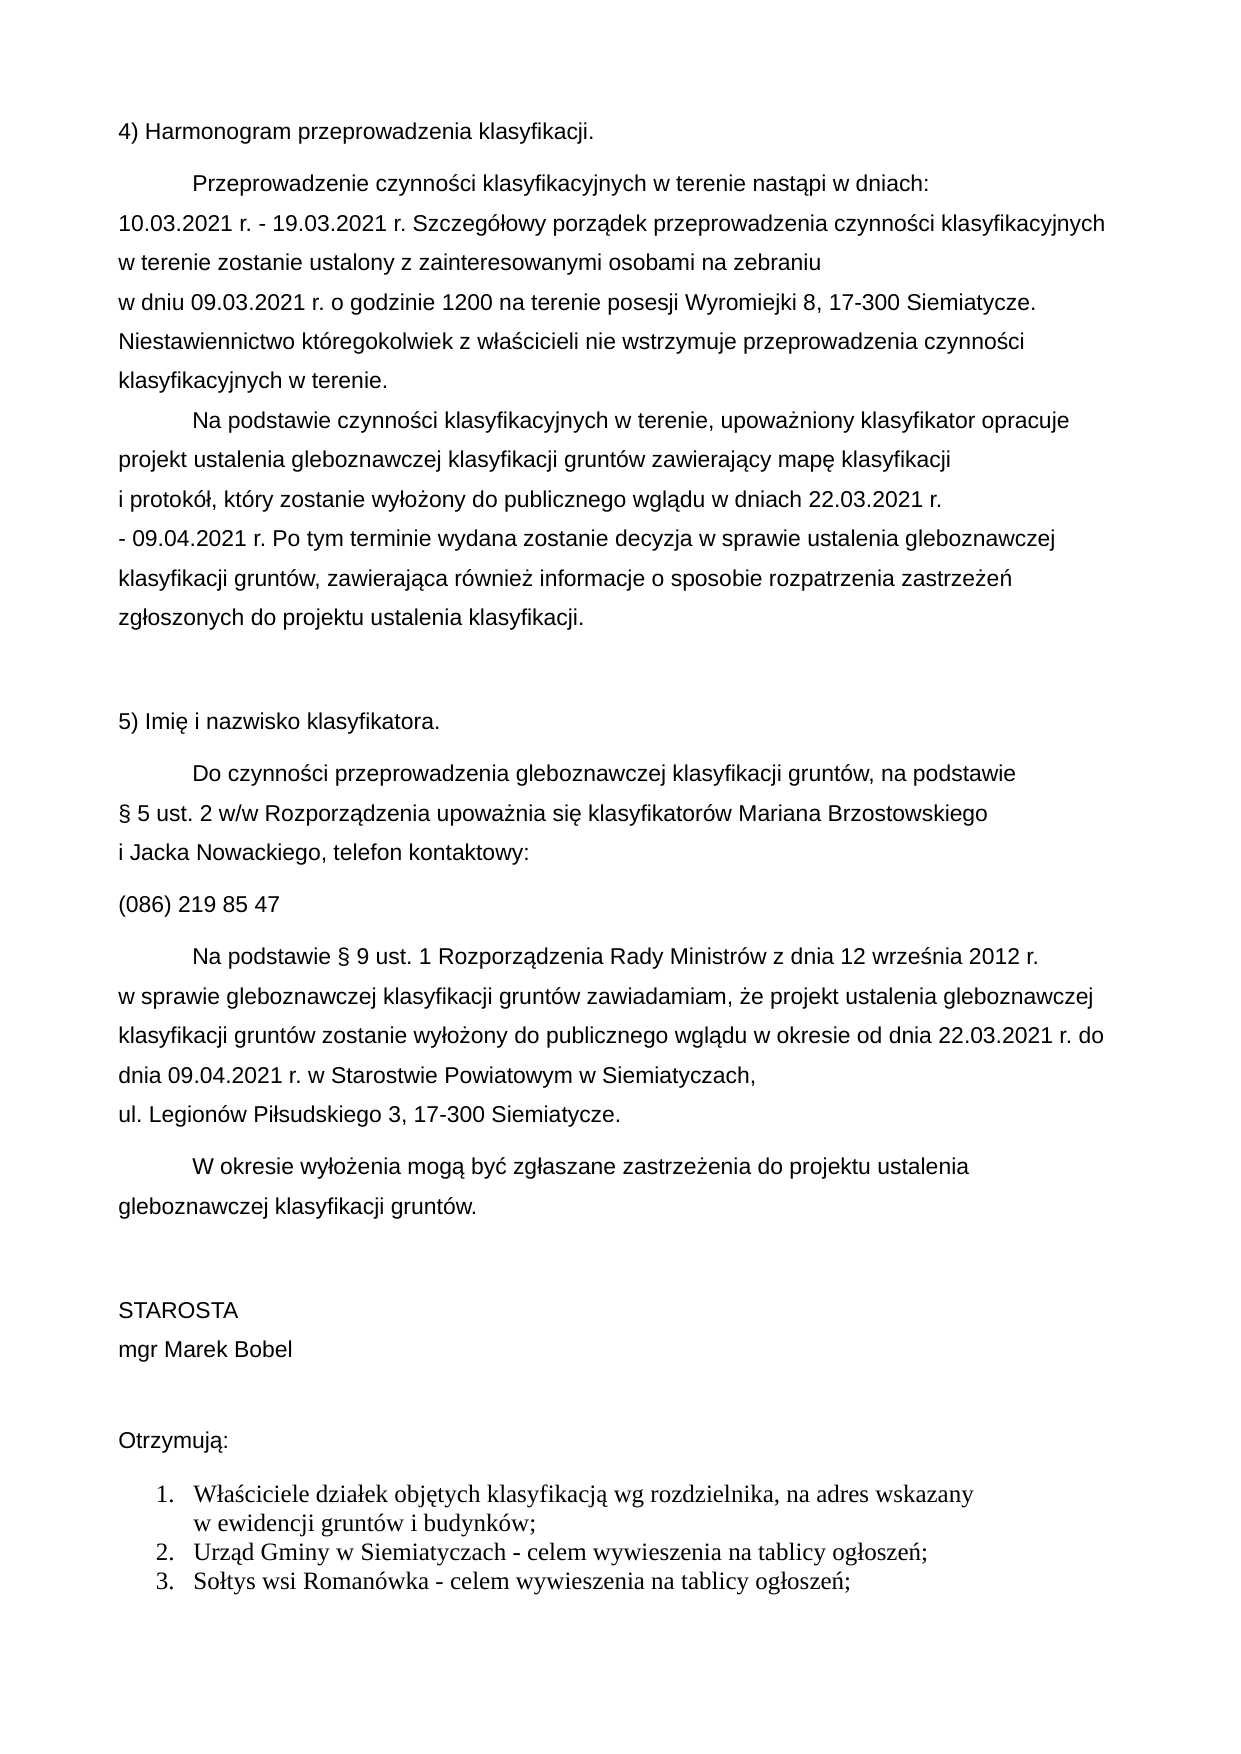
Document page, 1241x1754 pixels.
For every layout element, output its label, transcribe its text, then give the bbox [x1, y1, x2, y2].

text (086) 219 85 47 [118, 891, 1122, 918]
text Na podstawie czynności klasyfikacyjnych w terenie, upoważniony klasyfikator opracuje projekt ustalenia gleboznawczej klasyfikacji gruntów zawierający mapę klasyfikacji i protokół, który zostanie wyłożony do publicznego wglądu w dniach 22.03.2021 r. - 09.04.2021 r. Po tym terminie wydana zostanie decyzja w sprawie ustalenia gleboznawczej klasyfikacji gruntów, zawierająca również informacje o sposobie rozpatrzenia zastrzeżeń zgłoszonych do projektu ustalenia klasyfikacji. [118, 407, 1122, 631]
text 5) Imię i nazwisko klasyfikatora. [118, 708, 1122, 735]
text Na podstawie § 9 ust. 1 Rozporządzenia Rady Ministrów z dnia 12 września 2012 r. w sprawie gleboznawczej klasyfikacji gruntów zawiadamiam, że projekt ustalenia gleboznawczej klasyfikacji gruntów zostanie wyłożony do publicznego wglądu w okresie od dnia 22.03.2021 r. do dnia 09.04.2021 r. w Starostwie Powiatowym w Siemiatyczach, ul. Legionów Piłsudskiego 3, 17-300 Siemiatycze. [118, 943, 1122, 1127]
list Sołtys wsi Romanówka - celem wywieszenia na tablicy ogłoszeń; [156, 1566, 1122, 1594]
text Do czynności przeprowadzenia gleboznawczej klasyfikacji gruntów, na podstawie § 5 ust. 2 w/w Rozporządzenia upoważnia się klasyfikatorów Mariana Brzostowskiego i Jacka Nowackiego, telefon kontaktowy: [118, 760, 1122, 866]
list Właściciele działek objętych klasyfikacją wg rozdzielnika, na adres wskazany w ewidencji gruntów i budynków; [156, 1479, 1122, 1537]
text STAROSTA [118, 1297, 1122, 1323]
text 4) Harmonogram przeprowadzenia klasyfikacji. [118, 118, 1122, 144]
text W okresie wyłożenia mogą być zgłaszane zastrzeżenia do projektu ustalenia gleboznawczej klasyfikacji gruntów. [118, 1153, 1122, 1219]
text Otrzymują: [118, 1427, 1122, 1454]
text Przeprowadzenie czynności klasyfikacyjnych w terenie nastąpi w dniach: 10.03.2021 r. - 19.03.2021 r. Szczegółowy porządek przeprowadzenia czynności klasyfikacyjnych w terenie zostanie ustalony z zainteresowanymi osobami na zebraniu w dniu 09.03.2021 r. o godzinie 1200 na terenie posesji Wyromiejki 8, 17-300 Siemiatycze. Niestawiennictwo któregokolwiek z właścicieli nie wstrzymuje przeprowadzenia czynności klasyfikacyjnych w terenie. [118, 170, 1122, 394]
list Urząd Gminy w Siemiatyczach - celem wywieszenia na tablicy ogłoszeń; [156, 1537, 1122, 1566]
text mgr Marek Bobel [118, 1336, 1122, 1362]
